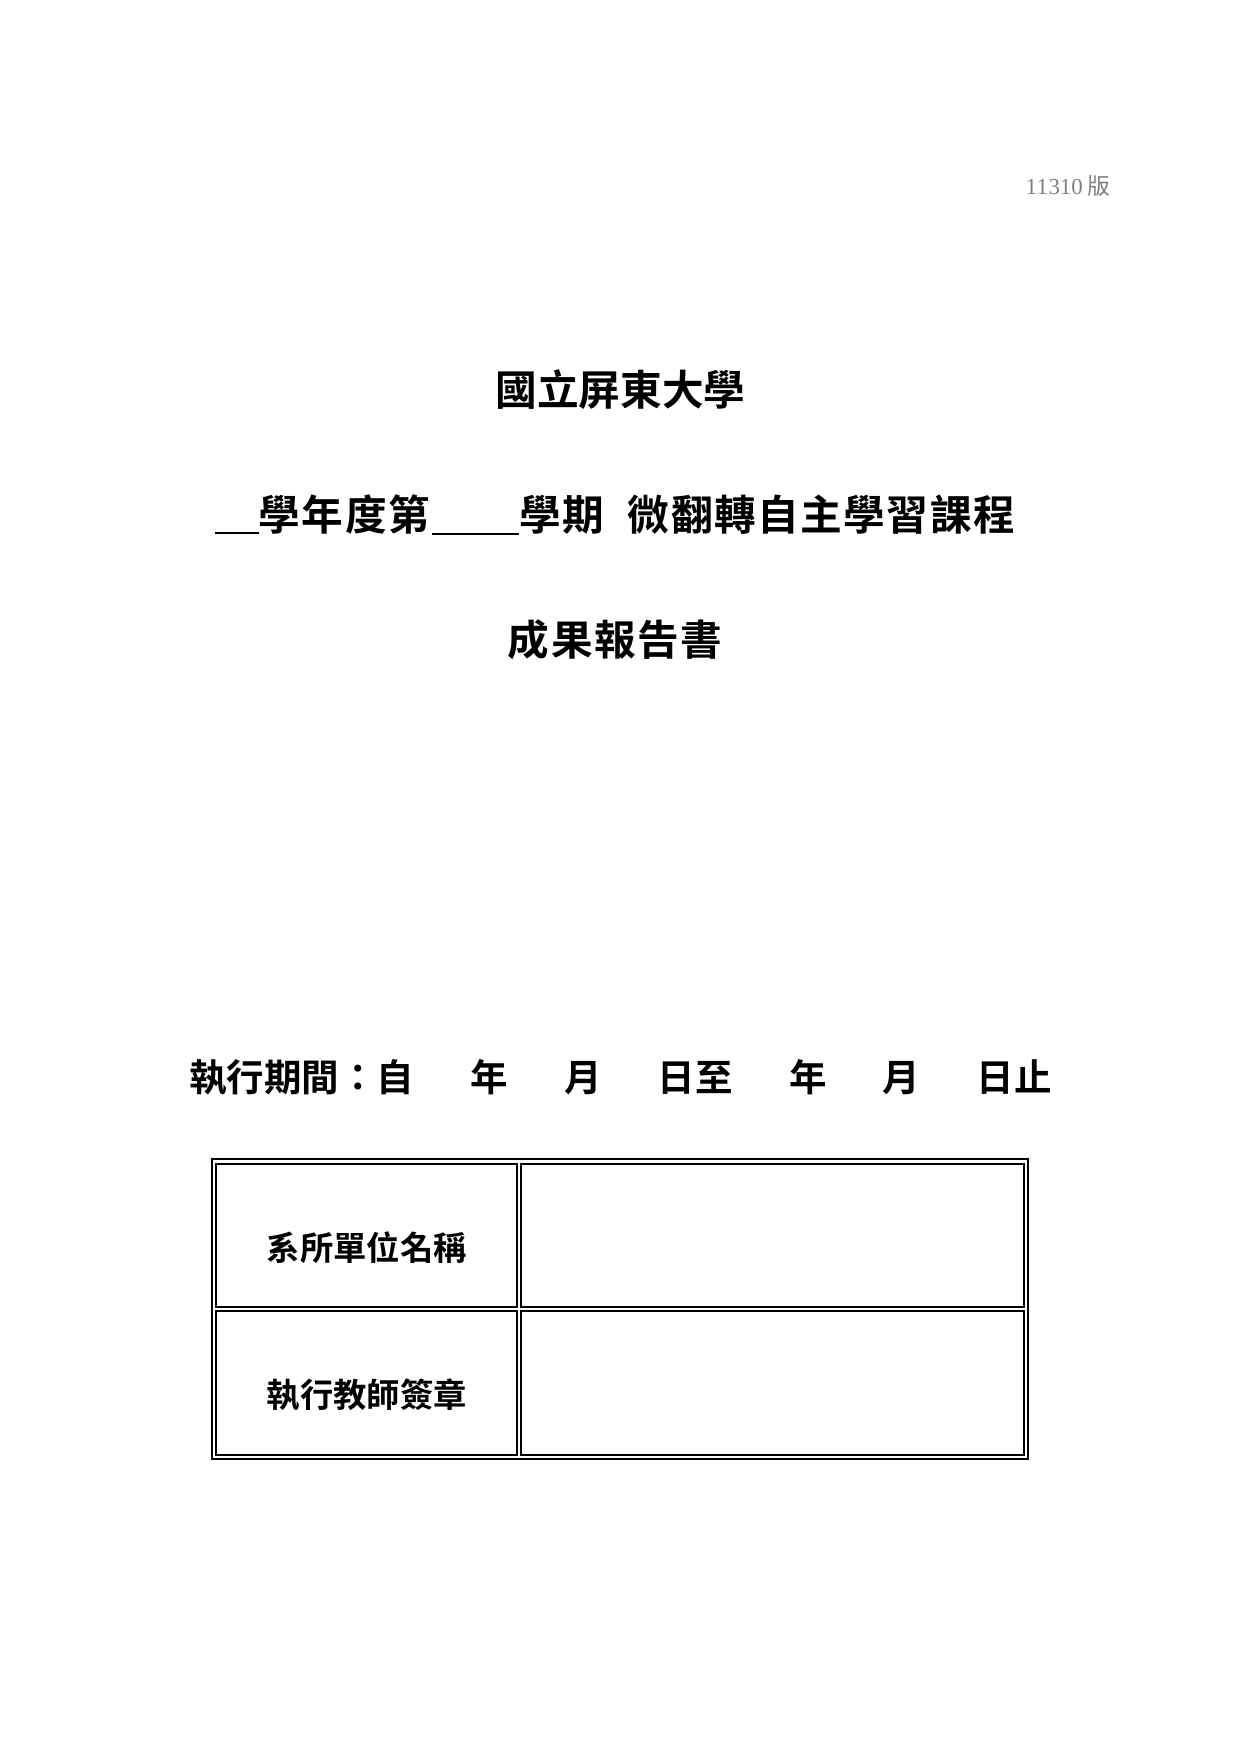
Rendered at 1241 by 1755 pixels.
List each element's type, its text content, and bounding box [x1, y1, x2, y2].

table_header 系所單位名稱 [214, 1160, 519, 1306]
text 執行期間：自 年 月 日至 年 月 日止 [118, 1033, 1122, 1096]
table_header [522, 1165, 1023, 1306]
table_cell 執行教師簽章 [217, 1312, 516, 1454]
text 成果報告書 [118, 596, 1112, 658]
table_header [519, 1160, 1026, 1306]
text 學年度第 學期 微翻轉自主學習課程 [118, 471, 1112, 533]
text 國立屏東大學 [118, 346, 1122, 408]
table_cell [522, 1312, 1023, 1454]
